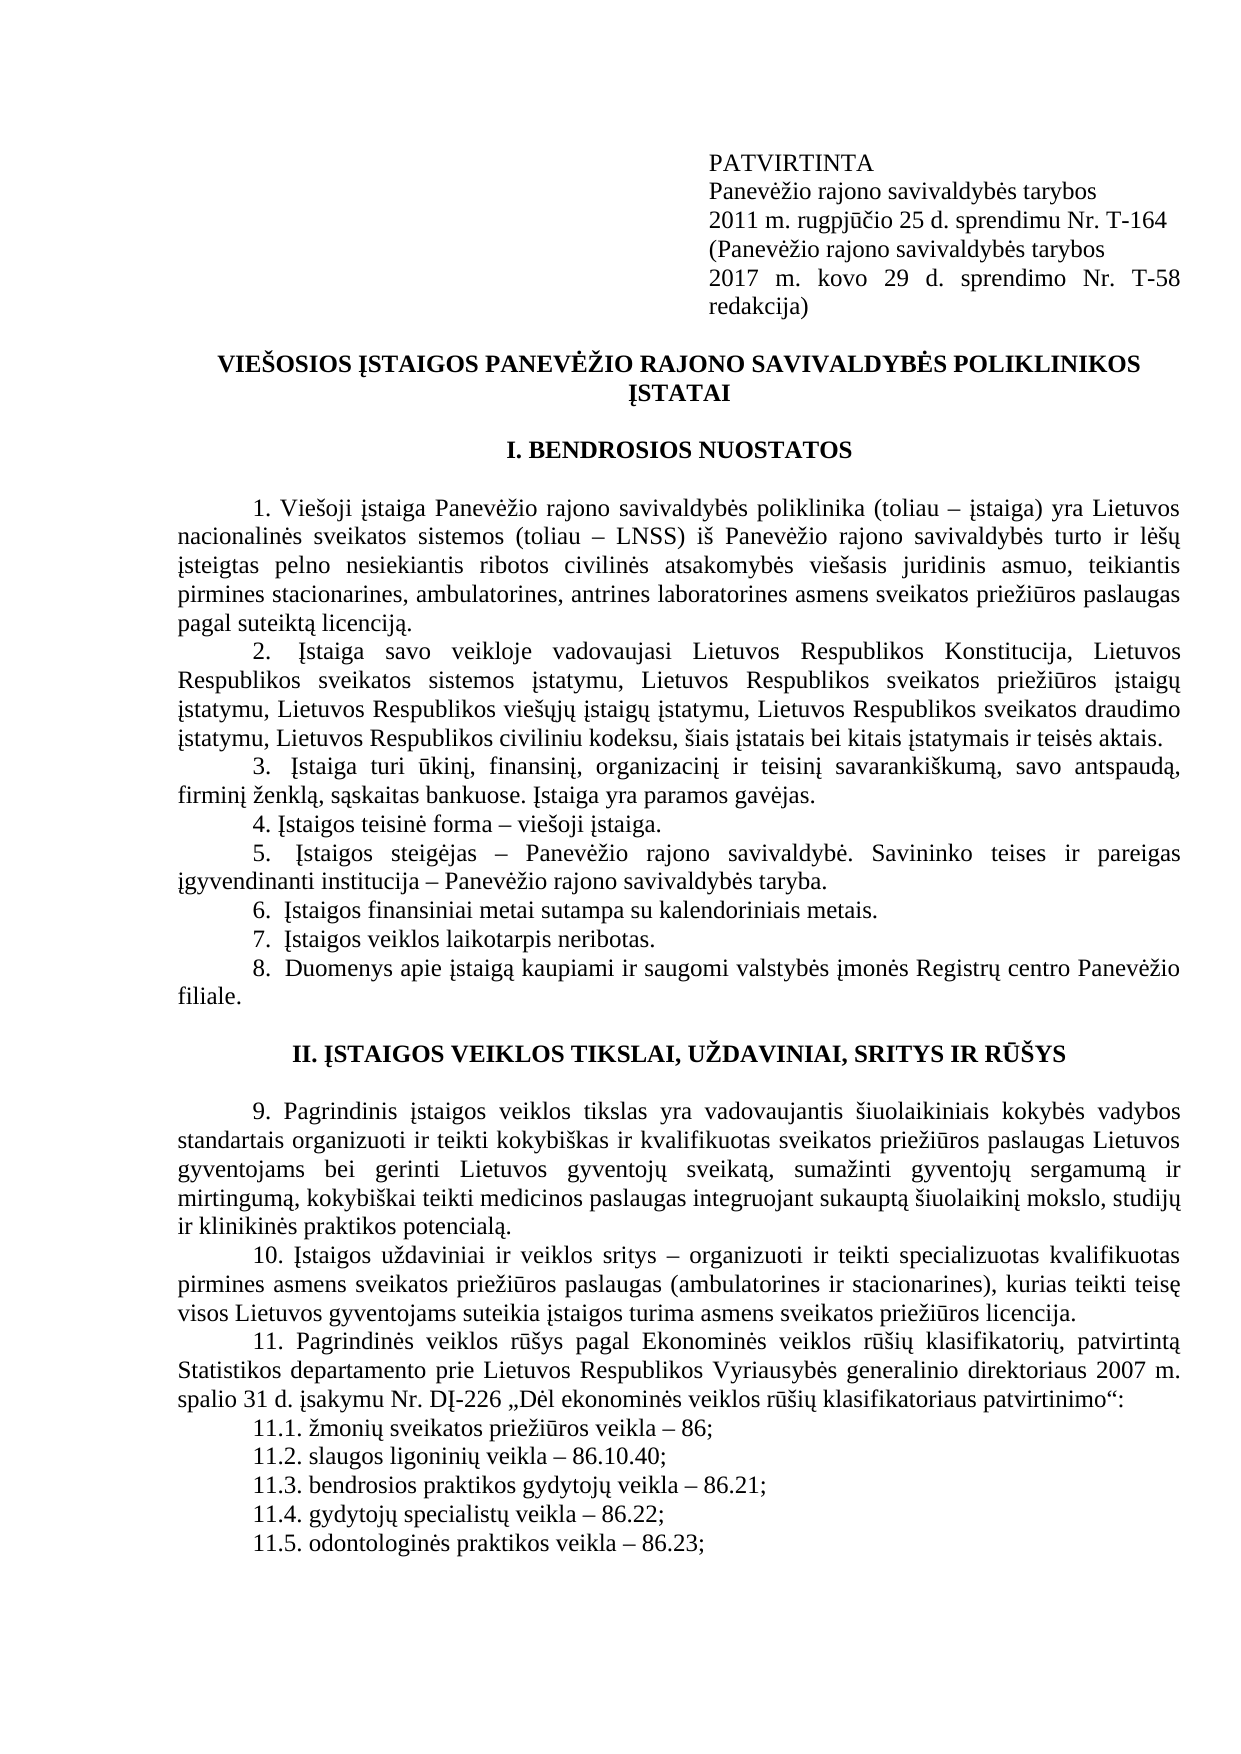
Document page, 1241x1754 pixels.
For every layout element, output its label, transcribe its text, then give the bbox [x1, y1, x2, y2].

text 3. Įstaiga turi ūkinį, finansinį, organizacinį ir teisinį savarankiškumą, savo antspaudą, firminį ženklą, sąskaitas bankuose. Įstaiga yra paramos gavėjas. [177, 751, 1181, 809]
text 9. Pagrindinis įstaigos veiklos tikslas yra vadovaujantis šiuolaikiniais kokybės vadybos standartais organizuoti ir teikti kokybiškas ir kvalifikuotas sveikatos priežiūros paslaugas Lietuvos gyventojams bei gerinti Lietuvos gyventojų sveikatą, sumažinti gyventojų sergamumą ir mirtingumą, kokybiškai teikti medicinos paslaugas integruojant sukauptą šiuolaikinį mokslo, studijų ir klinikinės praktikos potencialą. [177, 1096, 1181, 1240]
text 2011 m. rugpjūčio 25 d. sprendimu Nr. T-164 [709, 205, 1181, 234]
text (Panevėžio rajono savivaldybės tarybos [709, 234, 1181, 263]
text 11.1. žmonių sveikatos priežiūros veikla – 86; [177, 1413, 1181, 1441]
text PATVIRTINTA [709, 148, 1181, 176]
text 11. Pagrindinės veiklos rūšys pagal Ekonominės veiklos rūšių klasifikatorių, patvirtintą Statistikos departamento prie Lietuvos Respublikos Vyriausybės generalinio direktoriaus 2007 m. spalio 31 d. įsakymu Nr. DĮ-226 „Dėl ekonominės veiklos rūšių klasifikatoriaus patvirtinimo“: [177, 1326, 1181, 1413]
text 11.4. gydytojų specialistų veikla – 86.22; [177, 1499, 1181, 1528]
text 8. Duomenys apie įstaigą kaupiami ir saugomi valstybės įmonės Registrų centro Panevėžio filiale. [177, 953, 1181, 1010]
text 5. Įstaigos steigėjas – Panevėžio rajono savivaldybė. Savininko teises ir pareigas įgyvendinanti institucija – Panevėžio rajono savivaldybės taryba. [177, 838, 1181, 895]
text VIEŠOSIOS ĮSTAIGOS PANEVĖŽIO RAJONO SAVIVALDYBĖS POLIKLINIKOS [177, 349, 1181, 378]
text ĮSTATAI [177, 378, 1181, 406]
text 1. Viešoji įstaiga Panevėžio rajono savivaldybės poliklinika (toliau – įstaiga) yra Lietuvos nacionalinės sveikatos sistemos (toliau – LNSS) iš Panevėžio rajono savivaldybės turto ir lėšų įsteigtas pelno nesiekiantis ribotos civilinės atsakomybės viešasis juridinis asmuo, teikiantis pirmines stacionarines, ambulatorines, antrines laboratorines asmens sveikatos priežiūros paslaugas pagal suteiktą licenciją. [177, 493, 1181, 636]
text I. BENDROSIOS NUOSTATOS [177, 435, 1181, 464]
text 11.3. bendrosios praktikos gydytojų veikla – 86.21; [215, 1470, 1181, 1499]
text 6. Įstaigos finansiniai metai sutampa su kalendoriniais metais. [177, 895, 1181, 924]
text 4. Įstaigos teisinė forma – viešoji įstaiga. [177, 809, 1181, 838]
text 10. Įstaigos uždaviniai ir veiklos sritys – organizuoti ir teikti specializuotas kvalifikuotas pirmines asmens sveikatos priežiūros paslaugas (ambulatorines ir stacionarines), kurias teikti teisę visos Lietuvos gyventojams suteikia įstaigos turima asmens sveikatos priežiūros licencija. [177, 1240, 1181, 1326]
text Panevėžio rajono savivaldybės tarybos [709, 176, 1181, 205]
text 11.2. slaugos ligoninių veikla – 86.10.40; [215, 1441, 1181, 1470]
text 2. Įstaiga savo veikloje vadovaujasi Lietuvos Respublikos Konstitucija, Lietuvos Respublikos sveikatos sistemos įstatymu, Lietuvos Respublikos sveikatos priežiūros įstaigų įstatymu, Lietuvos Respublikos viešųjų įstaigų įstatymu, Lietuvos Respublikos sveikatos draudimo įstatymu, Lietuvos Respublikos civiliniu kodeksu, šiais įstatais bei kitais įstatymais ir teisės aktais. [177, 636, 1181, 751]
text II. ĮSTAIGOS VEIKLOS TIKSLAI, UŽDAVINIAI, SRITYS IR RŪŠYS [177, 1039, 1181, 1068]
text 2017 m. kovo 29 d. sprendimo Nr. T-58 redakcija) [709, 263, 1181, 320]
text 11.5. odontologinės praktikos veikla – 86.23; [177, 1528, 1181, 1556]
text 7. Įstaigos veiklos laikotarpis neribotas. [177, 924, 1181, 953]
